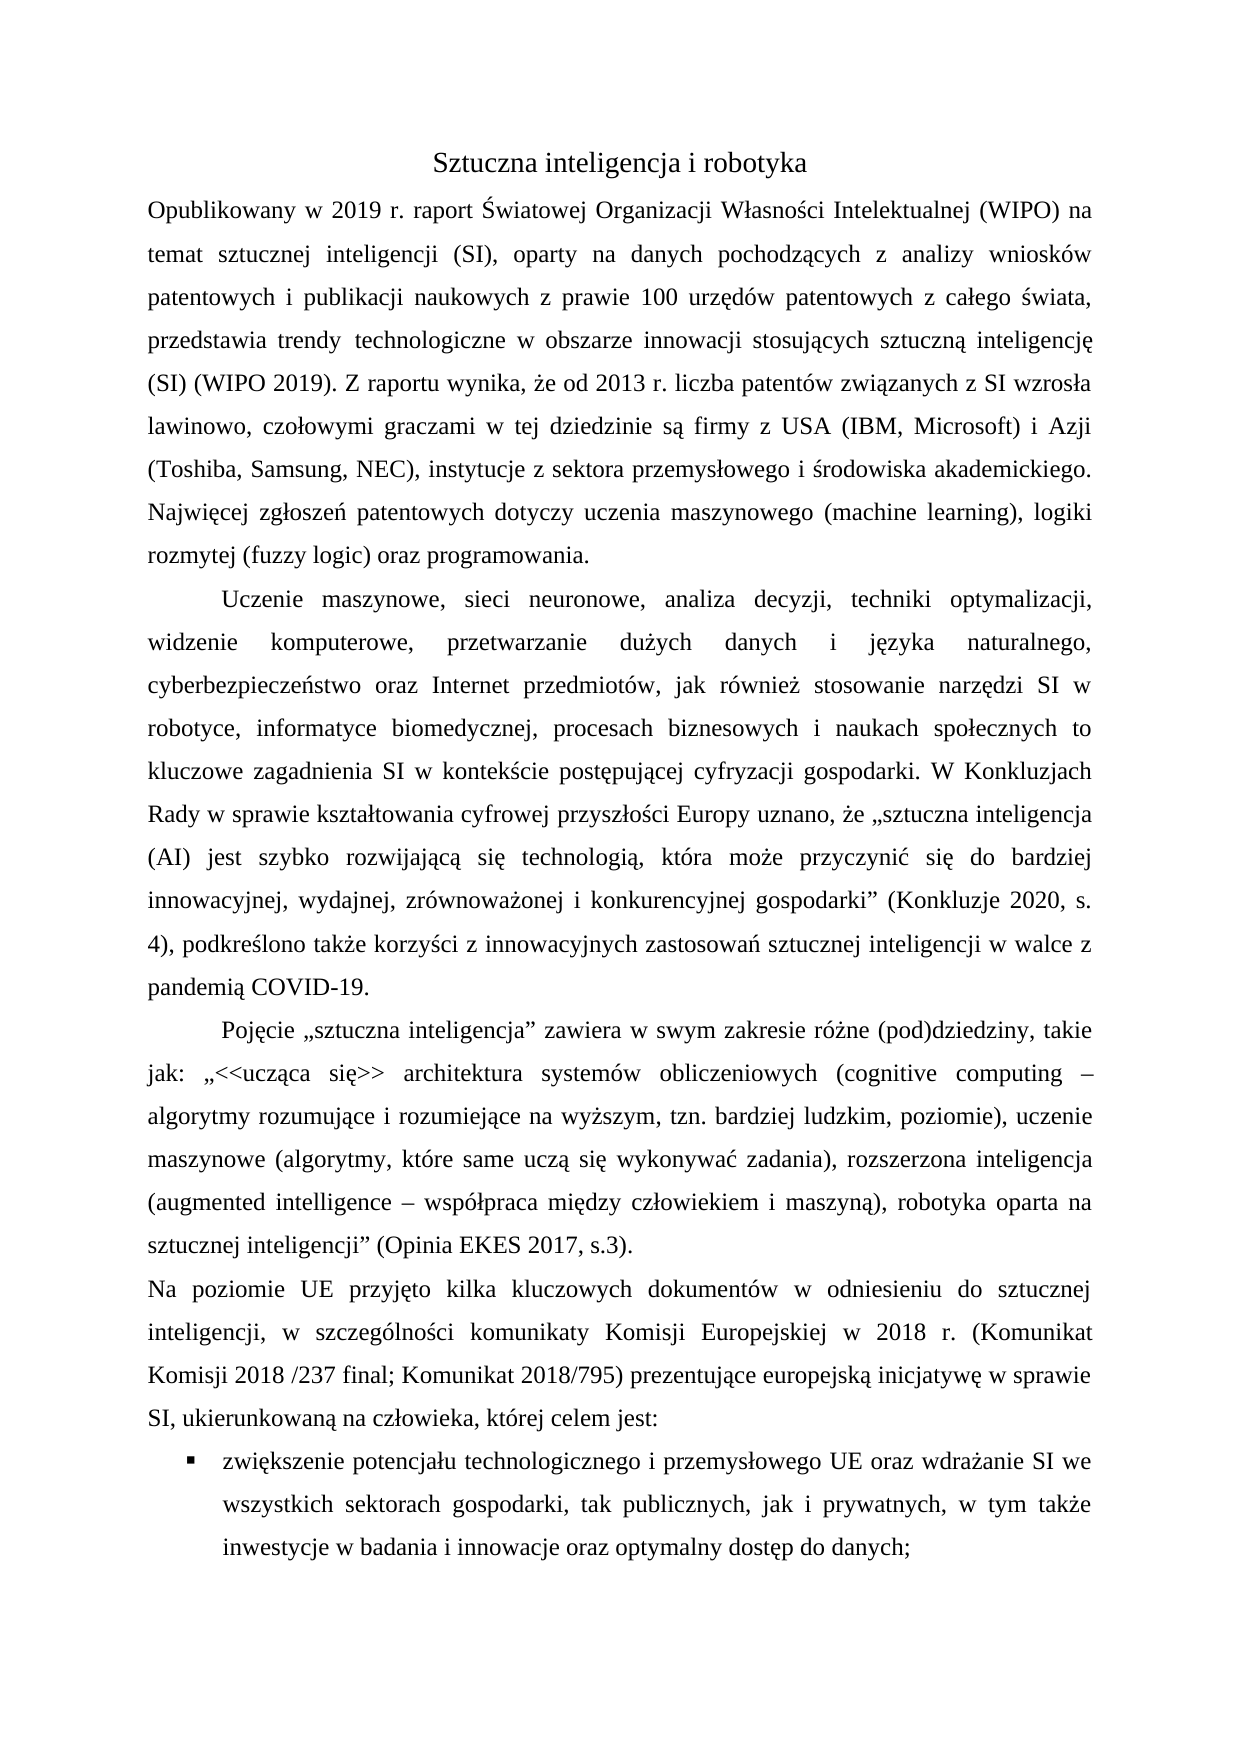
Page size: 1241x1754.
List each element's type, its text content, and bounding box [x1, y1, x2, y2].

text Opublikowany w 2019 r. raport Światowej Organizacji Własności Intelektualnej (WIPO) na temat sztucznej inteligencji (SI), oparty na danych pochodzących z analizy wniosków patentowych i publikacji naukowych z prawie 100 urzędów patentowych z całego świata, przedstawia trendy technologiczne w obszarze innowacji stosujących sztuczną inteligencję (SI) (WIPO 2019). Z raportu wynika, że od 2013 r. liczba patentów związanych z SI wzrosła lawinowo, czołowymi graczami w tej dziedzinie są firmy z USA (IBM, Microsoft) i Azji (Toshiba, Samsung, NEC), instytucje z sektora przemysłowego i środowiska akademickiego. Najwięcej zgłoszeń patentowych dotyczy uczenia maszynowego (machine learning), logiki rozmytej (fuzzy logic) oraz programowania. [147, 196, 1093, 569]
text Uczenie maszynowe, sieci neuronowe, analiza decyzji, techniki optymalizacji, widzenie komputerowe, przetwarzanie dużych danych i języka naturalnego, cyberbezpieczeństwo oraz Internet przedmiotów, jak również stosowanie narzędzi SI w robotyce, informatyce biomedycznej, procesach biznesowych i naukach społecznych to kluczowe zagadnienia SI w kontekście postępującej cyfryzacji gospodarki. W Konkluzjach Rady w sprawie kształtowania cyfrowej przyszłości Europy uznano, że „sztuczna inteligencja (AI) jest szybko rozwijającą się technologią, która może przyczynić się do bardziej innowacyjnej, wydajnej, zrównoważonej i konkurencyjnej gospodarki” (Konkluzje 2020, s. 4), podkreślono także korzyści z innowacyjnych zastosowań sztucznej inteligencji w walce z pandemią COVID-19. [147, 584, 1092, 1001]
subtitle Sztuczna inteligencja i robotyka [432, 145, 1105, 178]
text Pojęcie „sztuczna inteligencja” zawiera w swym zakresie różne (pod)dziedziny, takie jak: „<<ucząca się>> architektura systemów obliczeniowych (cognitive computing – algorytmy rozumujące i rozumiejące na wyższym, tzn. bardziej ludzkim, poziomie), uczenie maszynowe (algorytmy, które same uczą się wykonywać zadania), rozszerzona inteligencja (augmented intelligence – współpraca między człowiekiem i maszyną), robotyka oparta na sztucznej inteligencji” (Opinia EKES 2017, s.3). [147, 1015, 1093, 1259]
text Na poziomie UE przyjęto kilka kluczowych dokumentów w odniesieniu do sztucznej inteligencji, w szczególności komunikaty Komisji Europejskiej w 2018 r. (Komunikat Komisji 2018 /237 final; Komunikat 2018/795) prezentujące europejską inicjatywę w sprawie SI, ukierunkowaną na człowieka, której celem jest: [147, 1274, 1092, 1432]
list zwiększenie potencjału technologicznego i przemysłowego UE oraz wdrażanie SI we wszystkich sektorach gospodarki, tak publicznych, jak i prywatnych, w tym także inwestycje w badania i innowacje oraz optymalny dostęp do danych; [185, 1446, 1092, 1561]
